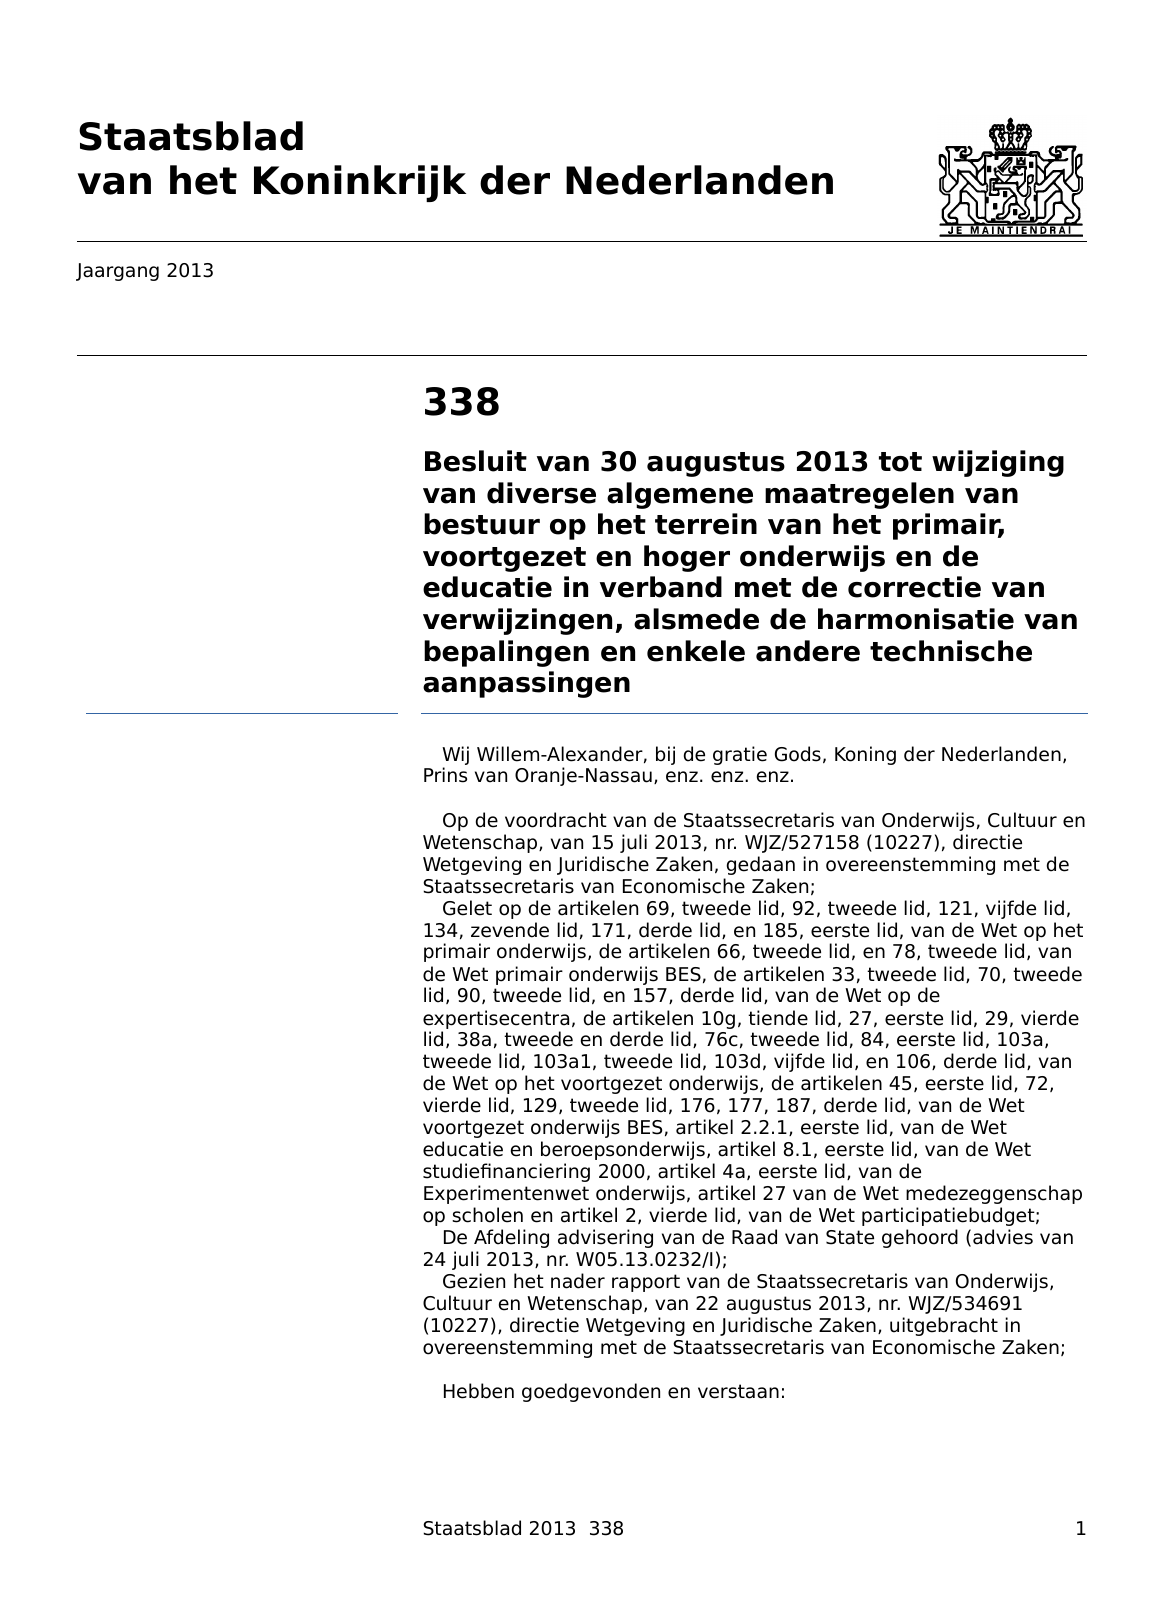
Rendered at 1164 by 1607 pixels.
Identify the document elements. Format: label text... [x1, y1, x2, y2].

table_header Staatsblad van het Koninkrijk der Nederlanden [77, 100, 886, 241]
text Wij Willem-Alexander, bij de gratie Gods, Koning der Nederlanden, Prins van Oranje-Nassau, enz. enz. enz. [422, 743, 1087, 787]
text Hebben goedgevonden en verstaan: [422, 1381, 1087, 1403]
text Gezien het nader rapport van de Staatssecretaris van Onderwijs, Cultuur en Wetenschap, van 22 augustus 2013, nr. WJZ/534691 (10227), directie Wetgeving en Juridische Zaken, uitgebracht in overeenstemming met de Staatssecretaris van Economische Zaken; [422, 1271, 1087, 1359]
text Op de voordracht van de Staatssecretaris van Onderwijs, Cultuur en Wetenschap, van 15 juli 2013, nr. WJZ/527158 (10227), directie Wetgeving en Juridische Zaken, gedaan in overeenstemming met de Staatssecretaris van Economische Zaken; [422, 809, 1087, 897]
picture [936, 115, 1087, 240]
table_header [886, 100, 1087, 241]
subtitle 338 [422, 381, 1087, 424]
text Gelet op de artikelen 69, tweede lid, 92, tweede lid, 121, vijfde lid, 134, zevende lid, 171, derde lid, en 185, eerste lid, van de Wet op het primair onderwijs, de artikelen 66, tweede lid, en 78, tweede lid, van de Wet primair onderwijs BES, de artikelen 33, tweede lid, 70, tweede lid, 90, tweede lid, en 157, derde lid, van de Wet op de expertisecentra, de artikelen 10g, tiende lid, 27, eerste lid, 29, vierde lid, 38a, tweede en derde lid, 76c, tweede lid, 84, eerste lid, 103a, tweede lid, 103a1, tweede lid, 103d, vijfde lid, en 106, derde lid, van de Wet op het voortgezet onderwijs, de artikelen 45, eerste lid, 72, vierde lid, 129, tweede lid, 176, 177, 187, derde lid, van de Wet voortgezet onderwijs BES, artikel 2.2.1, eerste lid, van de Wet educatie en beroepsonderwijs, artikel 8.1, eerste lid, van de Wet studiefinanciering 2000, artikel 4a, eerste lid, van de Experimentenwet onderwijs, artikel 27 van de Wet medezeggenschap op scholen en artikel 2, vierde lid, van de Wet participatiebudget; [422, 897, 1087, 1227]
table_cell Jaargang 2013 [77, 242, 1087, 355]
text Besluit van 30 augustus 2013 tot wijziging van diverse algemene maatregelen van bestuur op het terrein van het primair, voortgezet en hoger onderwijs en de educatie in verband met de correctie van verwijzingen, alsmede de harmonisatie van bepalingen en enkele andere technische aanpassingen [422, 447, 1087, 699]
text De Afdeling advisering van de Raad van State gehoord (advies van 24 juli 2013, nr. W05.13.0232/I); [422, 1227, 1087, 1271]
